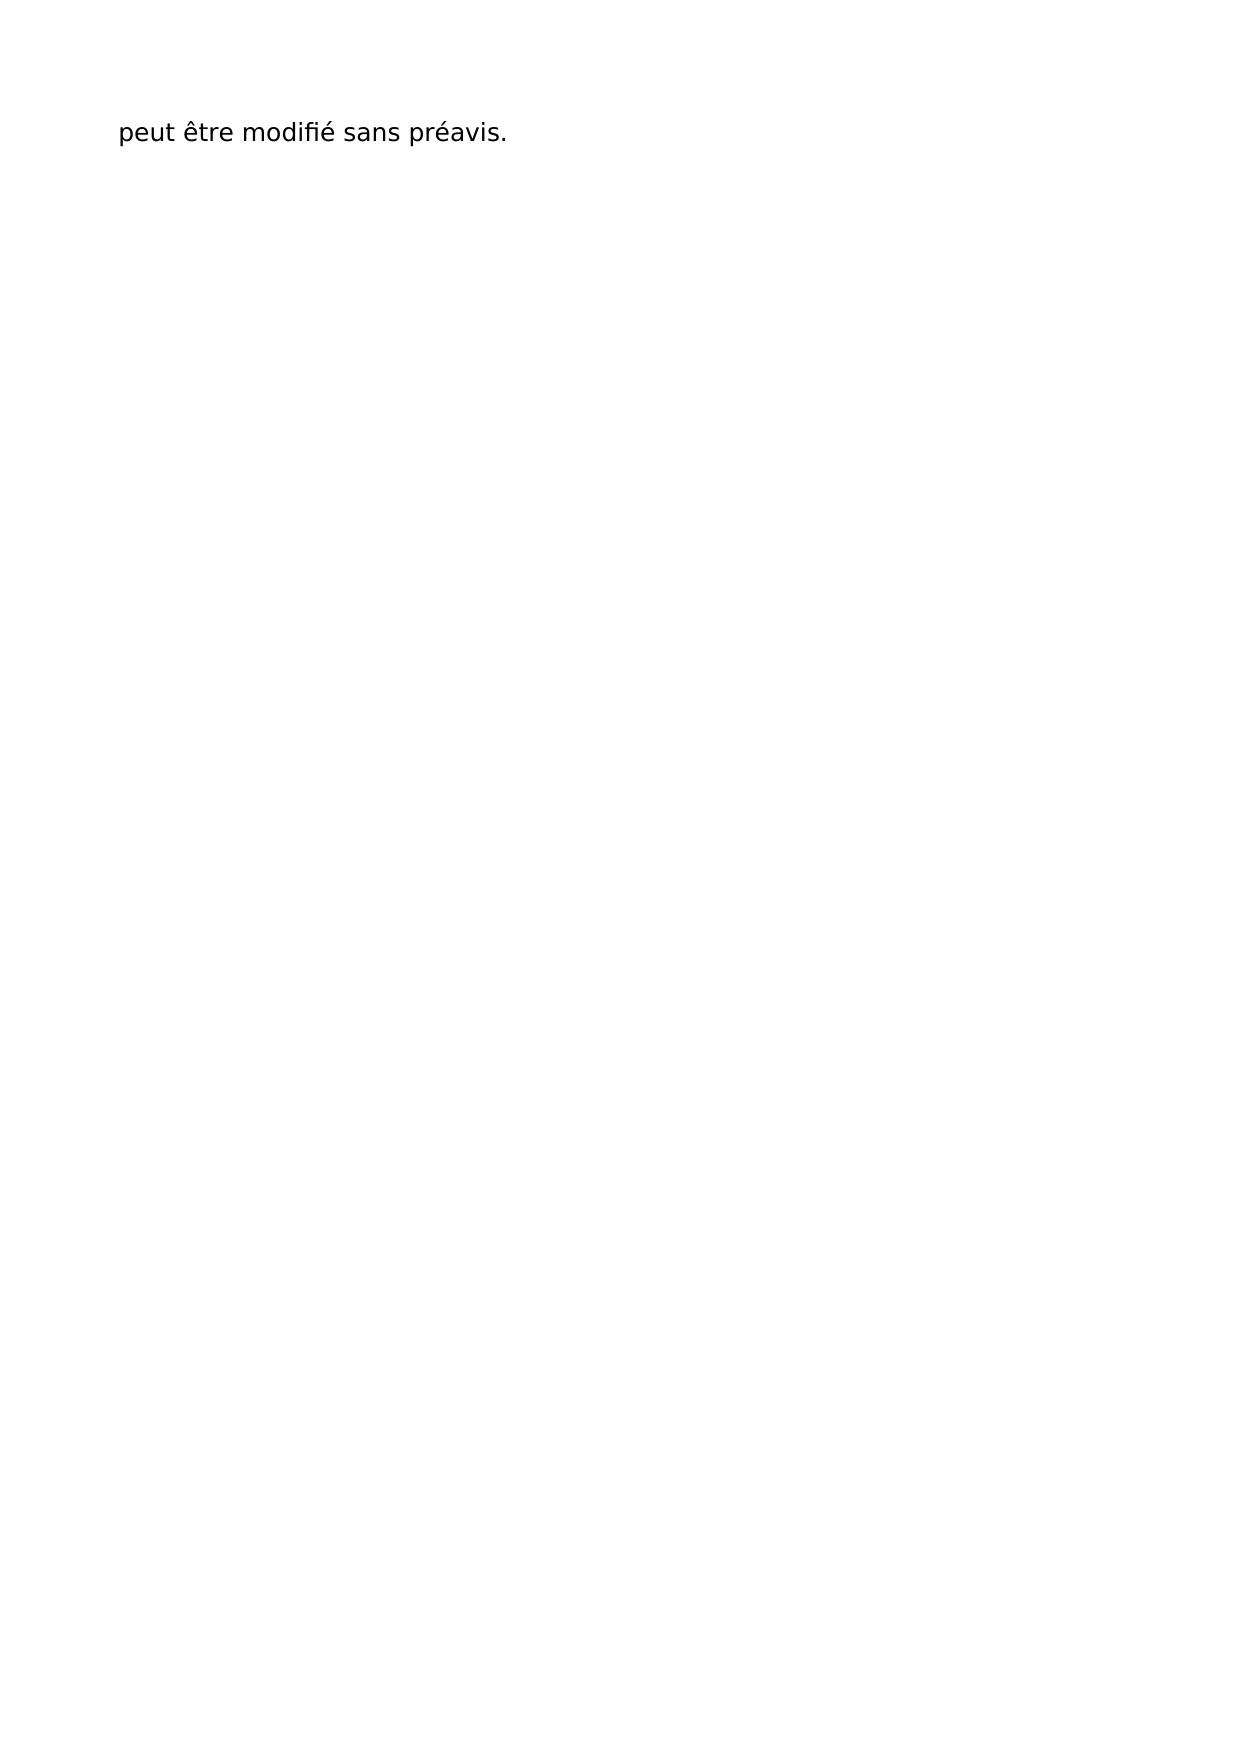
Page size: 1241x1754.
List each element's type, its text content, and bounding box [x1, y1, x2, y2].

text peut être modifié sans préavis. [118, 118, 1122, 147]
